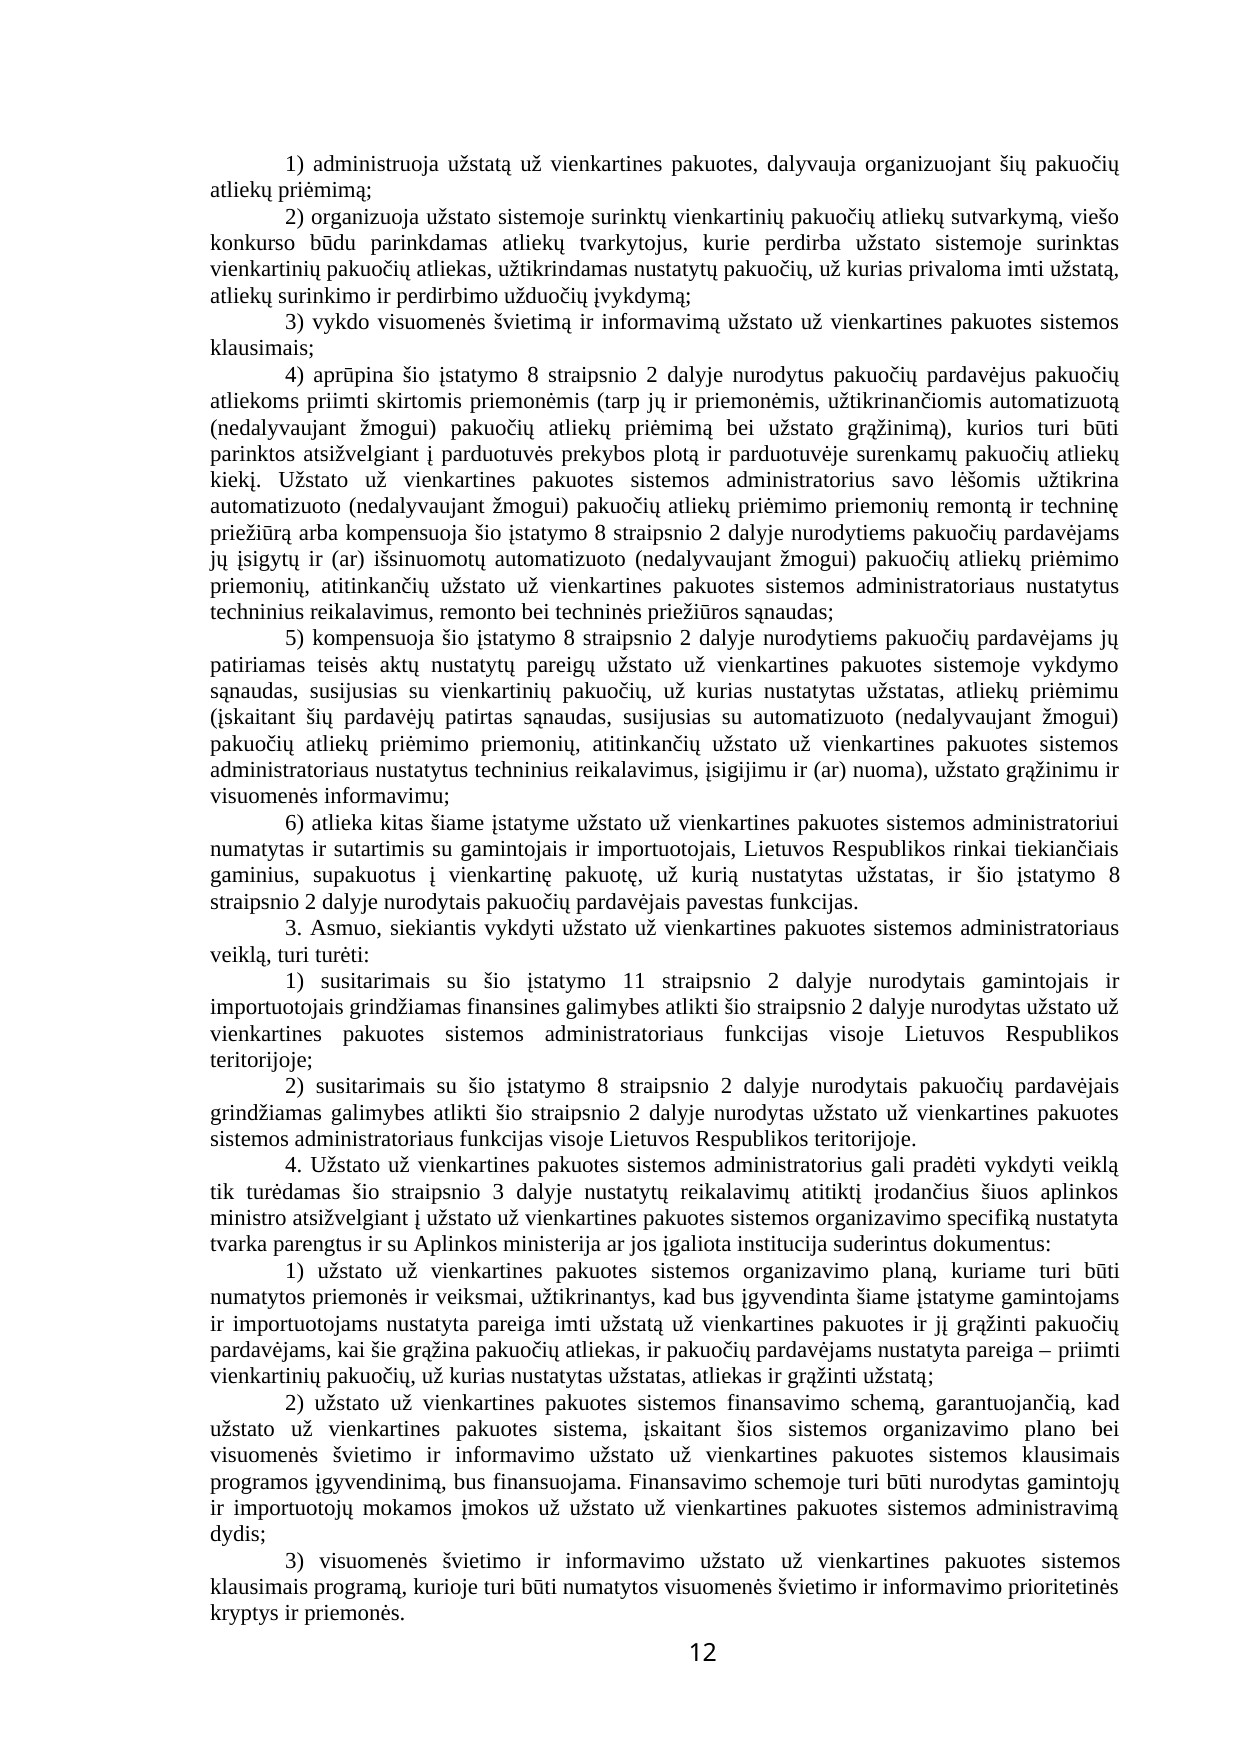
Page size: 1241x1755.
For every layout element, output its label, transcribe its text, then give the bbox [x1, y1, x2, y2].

text 4. Užstato už vienkartines pakuotes sistemos administratorius gali pradėti vykdyti veiklą tik turėdamas šio straipsnio 3 dalyje nustatytų reikalavimų atitiktį įrodančius šiuos aplinkos ministro atsižvelgiant į užstato už vienkartines pakuotes sistemos organizavimo specifiką nustatyta tvarka parengtus ir su Aplinkos ministerija ar jos įgaliota institucija suderintus dokumentus: [210, 1151, 1120, 1257]
text 3) visuomenės švietimo ir informavimo užstato už vienkartines pakuotes sistemos klausimais programą, kurioje turi būti numatytos visuomenės švietimo ir informavimo prioritetinės kryptys ir priemonės. [210, 1547, 1120, 1626]
text 3) vykdo visuomenės švietimą ir informavimą užstato už vienkartines pakuotes sistemos klausimais; [210, 308, 1120, 361]
text 2) susitarimais su šio įstatymo 8 straipsnio 2 dalyje nurodytais pakuočių pardavėjais grindžiamas galimybes atlikti šio straipsnio 2 dalyje nurodytas užstato už vienkartines pakuotes sistemos administratoriaus funkcijas visoje Lietuvos Respublikos teritorijoje. [210, 1072, 1120, 1151]
text 3. Asmuo, siekiantis vykdyti užstato už vienkartines pakuotes sistemos administratoriaus veiklą, turi turėti: [210, 914, 1120, 967]
text 2) užstato už vienkartines pakuotes sistemos finansavimo schemą, garantuojančią, kad užstato už vienkartines pakuotes sistema, įskaitant šios sistemos organizavimo plano bei visuomenės švietimo ir informavimo užstato už vienkartines pakuotes sistemos klausimais programos įgyvendinimą, bus finansuojama. Finansavimo schemoje turi būti nurodytas gamintojų ir importuotojų mokamos įmokos už užstato už vienkartines pakuotes sistemos administravimą dydis; [210, 1389, 1120, 1547]
text 1) susitarimais su šio įstatymo 11 straipsnio 2 dalyje nurodytais gamintojais ir importuotojais grindžiamas finansines galimybes atlikti šio straipsnio 2 dalyje nurodytas užstato už vienkartines pakuotes sistemos administratoriaus funkcijas visoje Lietuvos Respublikos teritorijoje; [210, 967, 1120, 1072]
text 1) užstato už vienkartines pakuotes sistemos organizavimo planą, kuriame turi būti numatytos priemonės ir veiksmai, užtikrinantys, kad bus įgyvendinta šiame įstatyme gamintojams ir importuotojams nustatyta pareiga imti užstatą už vienkartines pakuotes ir jį grąžinti pakuočių pardavėjams, kai šie grąžina pakuočių atliekas, ir pakuočių pardavėjams nustatyta pareiga – priimti vienkartinių pakuočių, už kurias nustatytas užstatas, atliekas ir grąžinti užstatą; [210, 1257, 1120, 1389]
text 6) atlieka kitas šiame įstatyme užstato už vienkartines pakuotes sistemos administratoriui numatytas ir sutartimis su gamintojais ir importuotojais, Lietuvos Respublikos rinkai tiekiančiais gaminius, supakuotus į vienkartinę pakuotę, už kurią nustatytas užstatas, ir šio įstatymo 8 straipsnio 2 dalyje nurodytais pakuočių pardavėjais pavestas funkcijas. [210, 809, 1120, 914]
text 5) kompensuoja šio įstatymo 8 straipsnio 2 dalyje nurodytiems pakuočių pardavėjams jų patiriamas teisės aktų nustatytų pareigų užstato už vienkartines pakuotes sistemoje vykdymo sąnaudas, susijusias su vienkartinių pakuočių, už kurias nustatytas užstatas, atliekų priėmimu (įskaitant šių pardavėjų patirtas sąnaudas, susijusias su automatizuoto (nedalyvaujant žmogui) pakuočių atliekų priėmimo priemonių, atitinkančių užstato už vienkartines pakuotes sistemos administratoriaus nustatytus techninius reikalavimus, įsigijimu ir (ar) nuoma), užstato grąžinimu ir visuomenės informavimu; [210, 624, 1120, 809]
text 4) aprūpina šio įstatymo 8 straipsnio 2 dalyje nurodytus pakuočių pardavėjus pakuočių atliekoms priimti skirtomis priemonėmis (tarp jų ir priemonėmis, užtikrinančiomis automatizuotą (nedalyvaujant žmogui) pakuočių atliekų priėmimą bei užstato grąžinimą), kurios turi būti parinktos atsižvelgiant į parduotuvės prekybos plotą ir parduotuvėje surenkamų pakuočių atliekų kiekį. Užstato už vienkartines pakuotes sistemos administratorius savo lėšomis užtikrina automatizuoto (nedalyvaujant žmogui) pakuočių atliekų priėmimo priemonių remontą ir techninę priežiūrą arba kompensuoja šio įstatymo 8 straipsnio 2 dalyje nurodytiems pakuočių pardavėjams jų įsigytų ir (ar) išsinuomotų automatizuoto (nedalyvaujant žmogui) pakuočių atliekų priėmimo priemonių, atitinkančių užstato už vienkartines pakuotes sistemos administratoriaus nustatytus techninius reikalavimus, remonto bei techninės priežiūros sąnaudas; [210, 361, 1120, 624]
text 1) administruoja užstatą už vienkartines pakuotes, dalyvauja organizuojant šių pakuočių atliekų priėmimą; [210, 150, 1120, 203]
text 2) organizuoja užstato sistemoje surinktų vienkartinių pakuočių atliekų sutvarkymą, viešo konkurso būdu parinkdamas atliekų tvarkytojus, kurie perdirba užstato sistemoje surinktas vienkartinių pakuočių atliekas, užtikrindamas nustatytų pakuočių, už kurias privaloma imti užstatą, atliekų surinkimo ir perdirbimo užduočių įvykdymą; [210, 203, 1120, 308]
